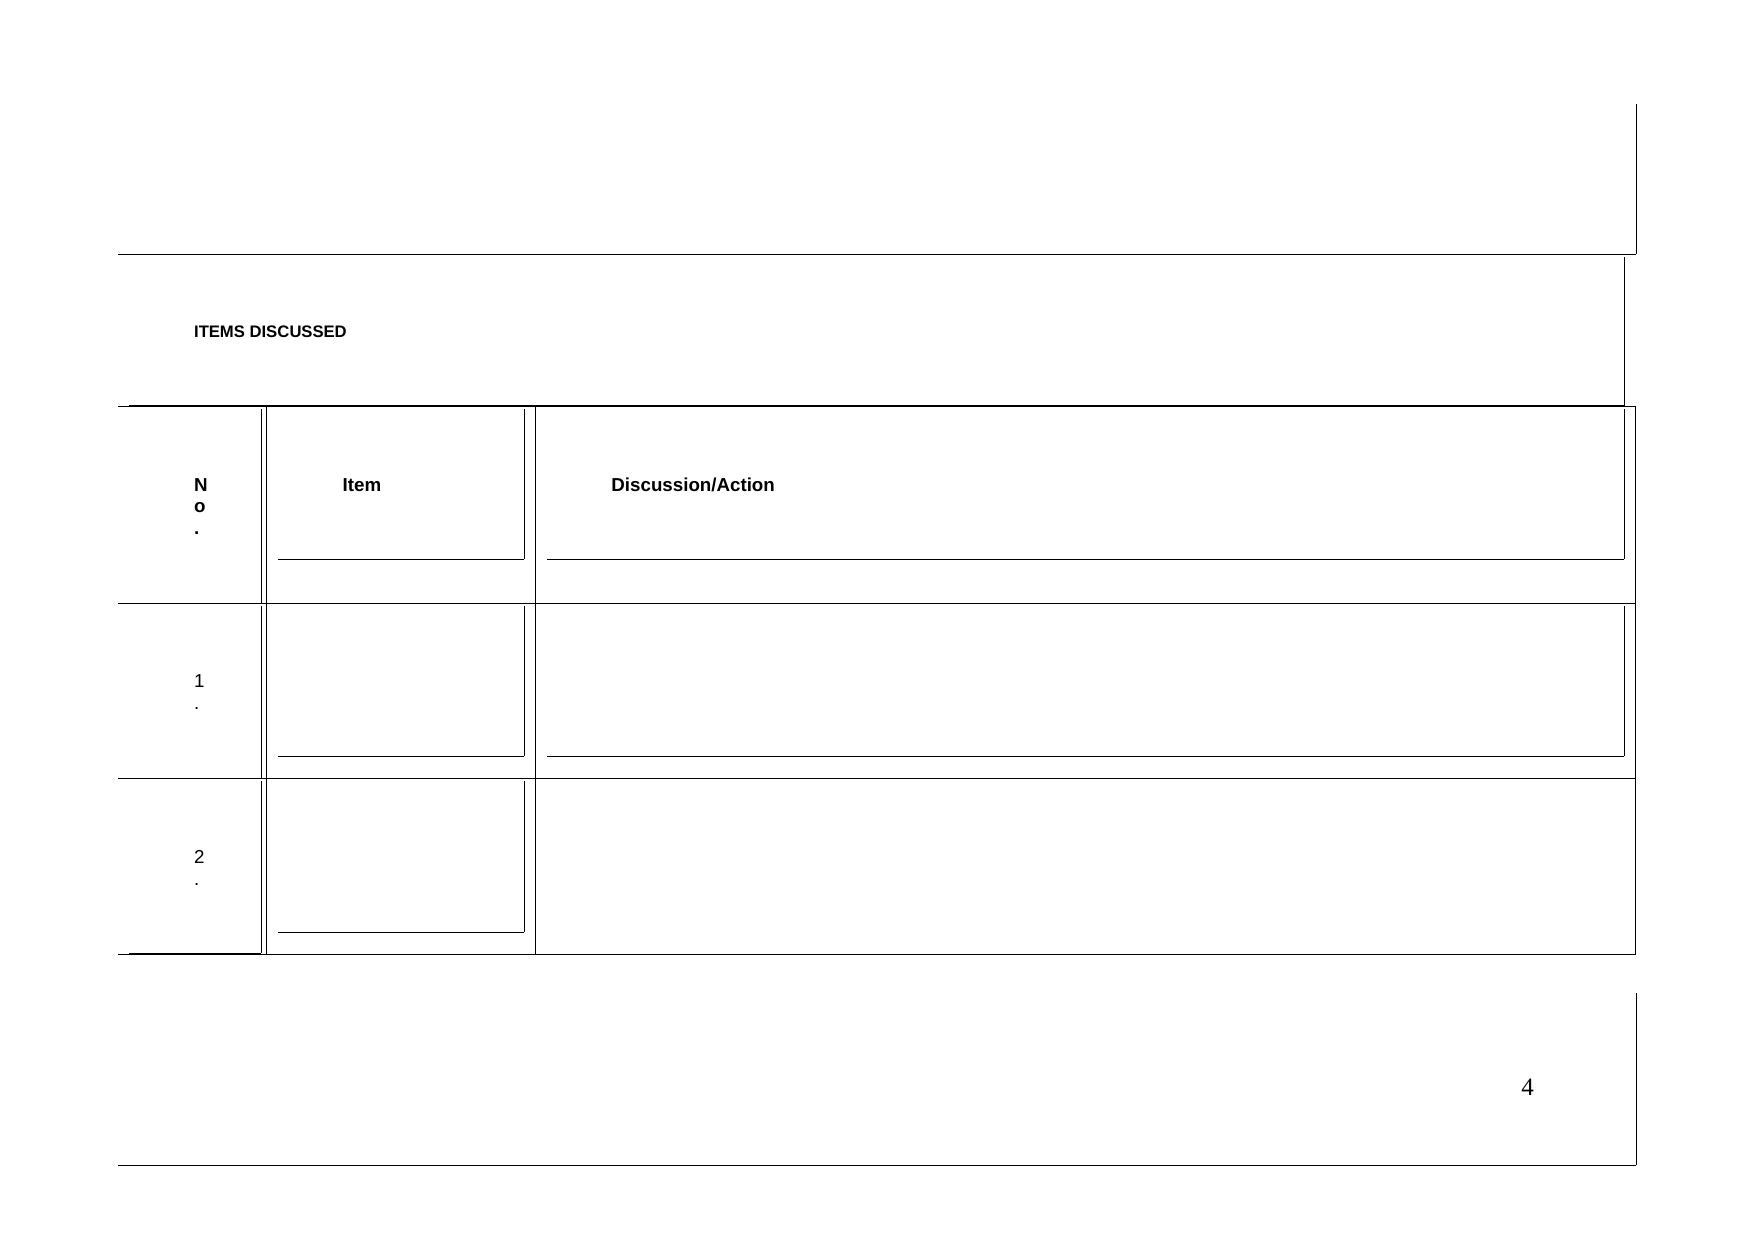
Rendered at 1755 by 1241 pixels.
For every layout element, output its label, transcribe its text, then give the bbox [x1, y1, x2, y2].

table_cell Item [267, 407, 535, 603]
table_cell [267, 604, 535, 778]
table_cell [536, 604, 1635, 778]
table_cell [536, 779, 1635, 953]
table_cell Discussion/Action [536, 407, 1635, 603]
table_header ITEMS DISCUSSED [118, 255, 1635, 406]
table_cell 2. [118, 779, 266, 953]
table_cell [267, 779, 535, 953]
table_cell No. [118, 407, 266, 603]
table_cell 1. [118, 604, 266, 778]
